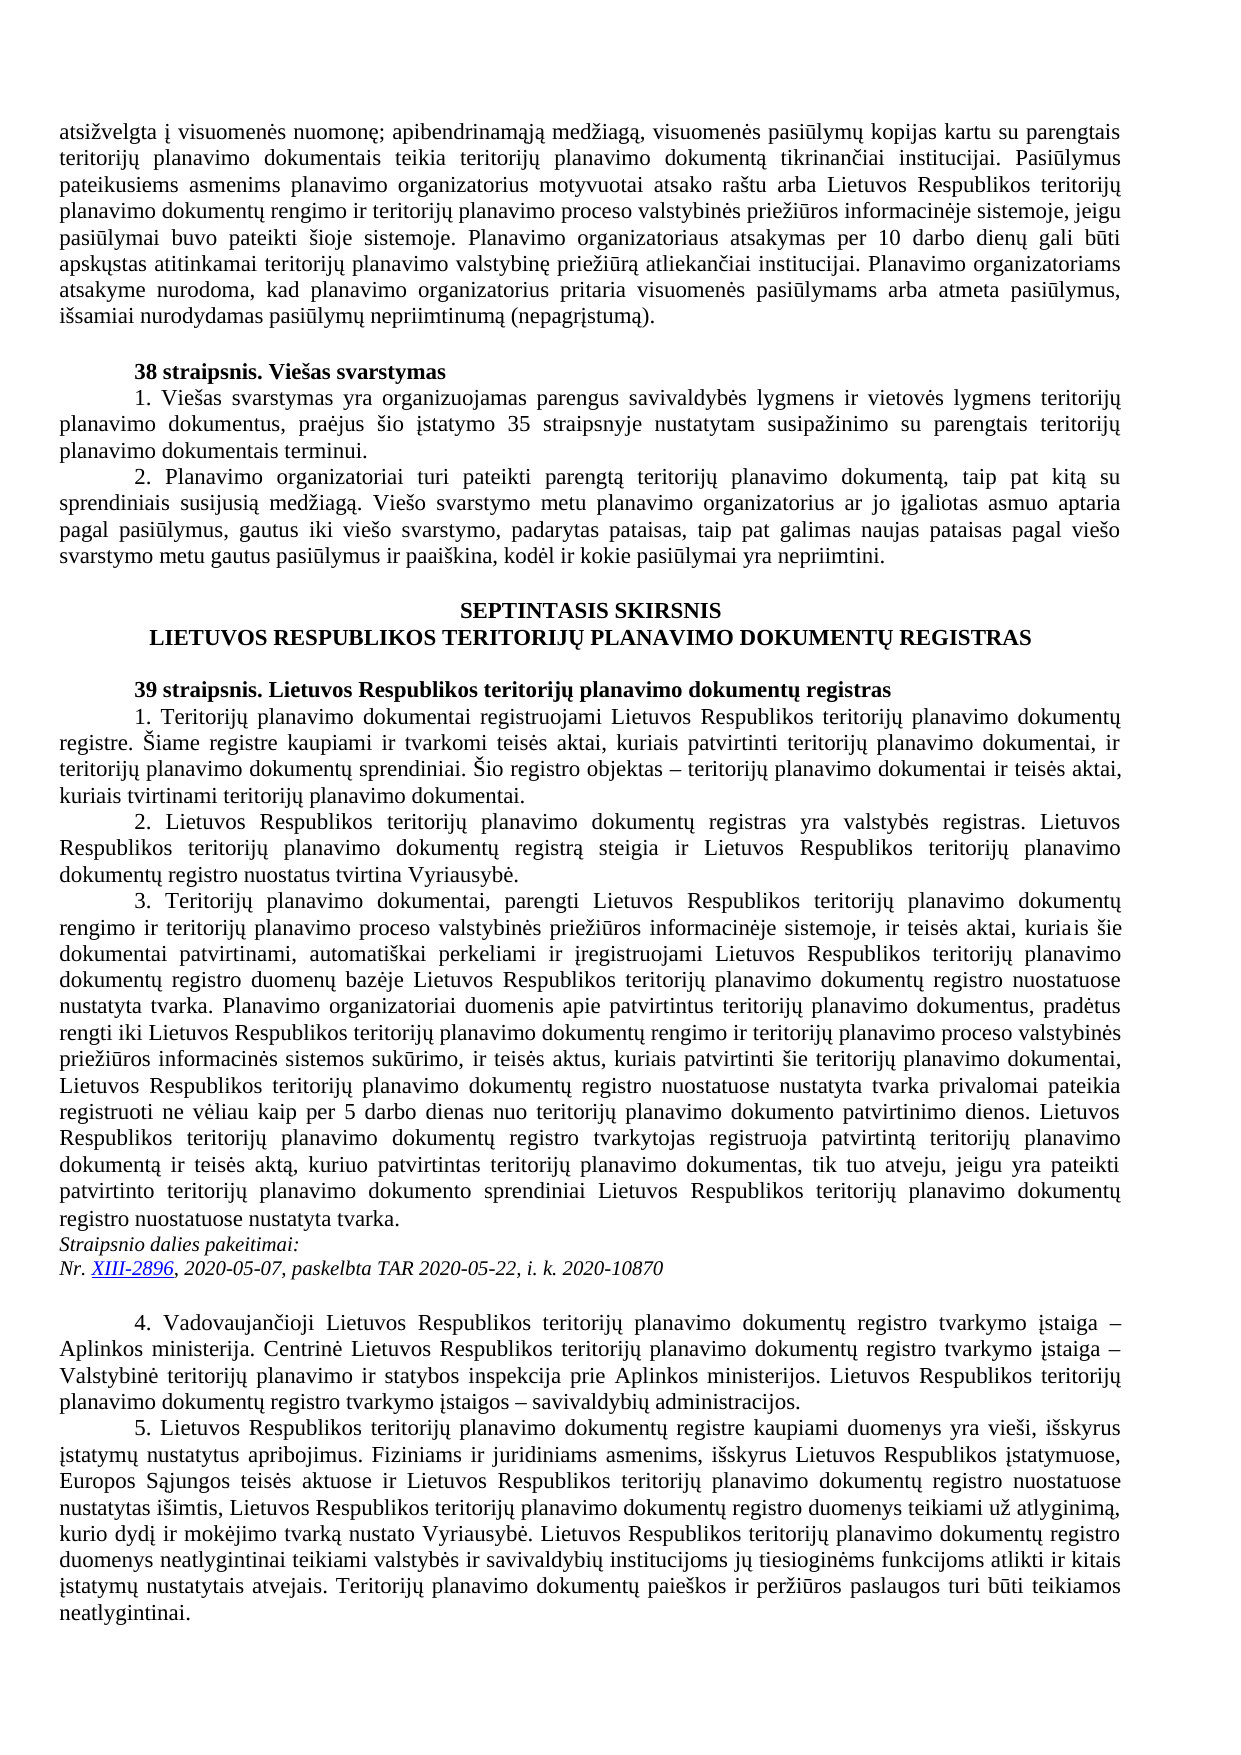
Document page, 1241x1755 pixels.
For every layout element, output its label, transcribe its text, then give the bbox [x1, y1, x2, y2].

text 5. Lietuvos Respublikos teritorijų planavimo dokumentų registre kaupiami duomenys yra vieši, išskyrus įstatymų nustatytus apribojimus. Fiziniams ir juridiniams asmenims, išskyrus Lietuvos Respublikos įstatymuose, Europos Sąjungos teisės aktuose ir Lietuvos Respublikos teritorijų planavimo dokumentų registro nuostatuose nustatytas išimtis, Lietuvos Respublikos teritorijų planavimo dokumentų registro duomenys teikiami už atlyginimą, kurio dydį ir mokėjimo tvarką nustato Vyriausybė. Lietuvos Respublikos teritorijų planavimo dokumentų registro duomenys neatlygintinai teikiami valstybės ir savivaldybių institucijoms jų tiesioginėms funkcijoms atlikti ir kitais įstatymų nustatytais atvejais. Teritorijų planavimo dokumentų paieškos ir peržiūros paslaugos turi būti teikiamos neatlygintinai. [59, 1414, 1122, 1625]
text 1. Viešas svarstymas yra organizuojamas parengus savivaldybės lygmens ir vietovės lygmens teritorijų planavimo dokumentus, praėjus šio įstatymo 35 straipsnyje nustatytam susipažinimo su parengtais teritorijų planavimo dokumentais terminui. [59, 384, 1122, 463]
text 2. Lietuvos Respublikos teritorijų planavimo dokumentų registras yra valstybės registras. Lietuvos Respublikos teritorijų planavimo dokumentų registrą steigia ir Lietuvos Respublikos teritorijų planavimo dokumentų registro nuostatus tvirtina Vyriausybė. [59, 808, 1122, 887]
text atsižvelgta į visuomenės nuomonę; apibendrinamąją medžiagą, visuomenės pasiūlymų kopijas kartu su parengtais teritorijų planavimo dokumentais teikia teritorijų planavimo dokumentą tikrinančiai institucijai. Pasiūlymus pateikusiems asmenims planavimo organizatorius motyvuotai atsako raštu arba Lietuvos Respublikos teritorijų planavimo dokumentų rengimo ir teritorijų planavimo proceso valstybinės priežiūros informacinėje sistemoje, jeigu pasiūlymai buvo pateikti šioje sistemoje. Planavimo organizatoriaus atsakymas per 10 darbo dienų gali būti apskųstas atitinkamai teritorijų planavimo valstybinę priežiūrą atliekančiai institucijai. Planavimo organizatoriams atsakyme nurodoma, kad planavimo organizatorius pritaria visuomenės pasiūlymams arba atmeta pasiūlymus, išsamiai nurodydamas pasiūlymų nepriimtinumą (nepagrįstumą). [59, 118, 1122, 329]
text 38 straipsnis. Viešas svarstymas [59, 358, 1122, 384]
text Straipsnio dalies pakeitimai: [59, 1232, 1122, 1256]
text 39 straipsnis. Lietuvos Respublikos teritorijų planavimo dokumentų registras [59, 676, 1122, 703]
text 2. Planavimo organizatoriai turi pateikti parengtą teritorijų planavimo dokumentą, taip pat kitą su sprendiniais susijusią medžiagą. Viešo svarstymo metu planavimo organizatorius ar jo įgaliotas asmuo aptaria pagal pasiūlymus, gautus iki viešo svarstymo, padarytas pataisas, taip pat galimas naujas pataisas pagal viešo svarstymo metu gautus pasiūlymus ir paaiškina, kodėl ir kokie pasiūlymai yra nepriimtini. [59, 463, 1122, 568]
text SEPTINTASIS SKIRSNIS [59, 597, 1122, 624]
text LIETUVOS RESPUBLIKOS TERITORIJŲ PLANAVIMO DOKUMENTŲ REGISTRAS [59, 624, 1122, 650]
text 1. Teritorijų planavimo dokumentai registruojami Lietuvos Respublikos teritorijų planavimo dokumentų registre. Šiame registre kaupiami ir tvarkomi teisės aktai, kuriais patvirtinti teritorijų planavimo dokumentai, ir teritorijų planavimo dokumentų sprendiniai. Šio registro objektas – teritorijų planavimo dokumentai ir teisės aktai, kuriais tvirtinami teritorijų planavimo dokumentai. [59, 703, 1122, 808]
text Nr. XIII-2896, 2020-05-07, paskelbta TAR 2020-05-22, i. k. 2020-10870 [59, 1256, 1122, 1280]
text 3. Teritorijų planavimo dokumentai, parengti Lietuvos Respublikos teritorijų planavimo dokumentų rengimo ir teritorijų planavimo proceso valstybinės priežiūros informacinėje sistemoje, ir teisės aktai, kuriais šie dokumentai patvirtinami, automatiškai perkeliami ir įregistruojami Lietuvos Respublikos teritorijų planavimo dokumentų registro duomenų bazėje Lietuvos Respublikos teritorijų planavimo dokumentų registro nuostatuose nustatyta tvarka. Planavimo organizatoriai duomenis apie patvirtintus teritorijų planavimo dokumentus, pradėtus rengti iki Lietuvos Respublikos teritorijų planavimo dokumentų rengimo ir teritorijų planavimo proceso valstybinės priežiūros informacinės sistemos sukūrimo, ir teisės aktus, kuriais patvirtinti šie teritorijų planavimo dokumentai, Lietuvos Respublikos teritorijų planavimo dokumentų registro nuostatuose nustatyta tvarka privalomai pateikia registruoti ne vėliau kaip per 5 darbo dienas nuo teritorijų planavimo dokumento patvirtinimo dienos. Lietuvos Respublikos teritorijų planavimo dokumentų registro tvarkytojas registruoja patvirtintą teritorijų planavimo dokumentą ir teisės aktą, kuriuo patvirtintas teritorijų planavimo dokumentas, tik tuo atveju, jeigu yra pateikti patvirtinto teritorijų planavimo dokumento sprendiniai Lietuvos Respublikos teritorijų planavimo dokumentų registro nuostatuose nustatyta tvarka. [59, 887, 1122, 1232]
text 4. Vadovaujančioji Lietuvos Respublikos teritorijų planavimo dokumentų registro tvarkymo įstaiga – Aplinkos ministerija. Centrinė Lietuvos Respublikos teritorijų planavimo dokumentų registro tvarkymo įstaiga – Valstybinė teritorijų planavimo ir statybos inspekcija prie Aplinkos ministerijos. Lietuvos Respublikos teritorijų planavimo dokumentų registro tvarkymo įstaigos – savivaldybių administracijos. [59, 1309, 1122, 1414]
